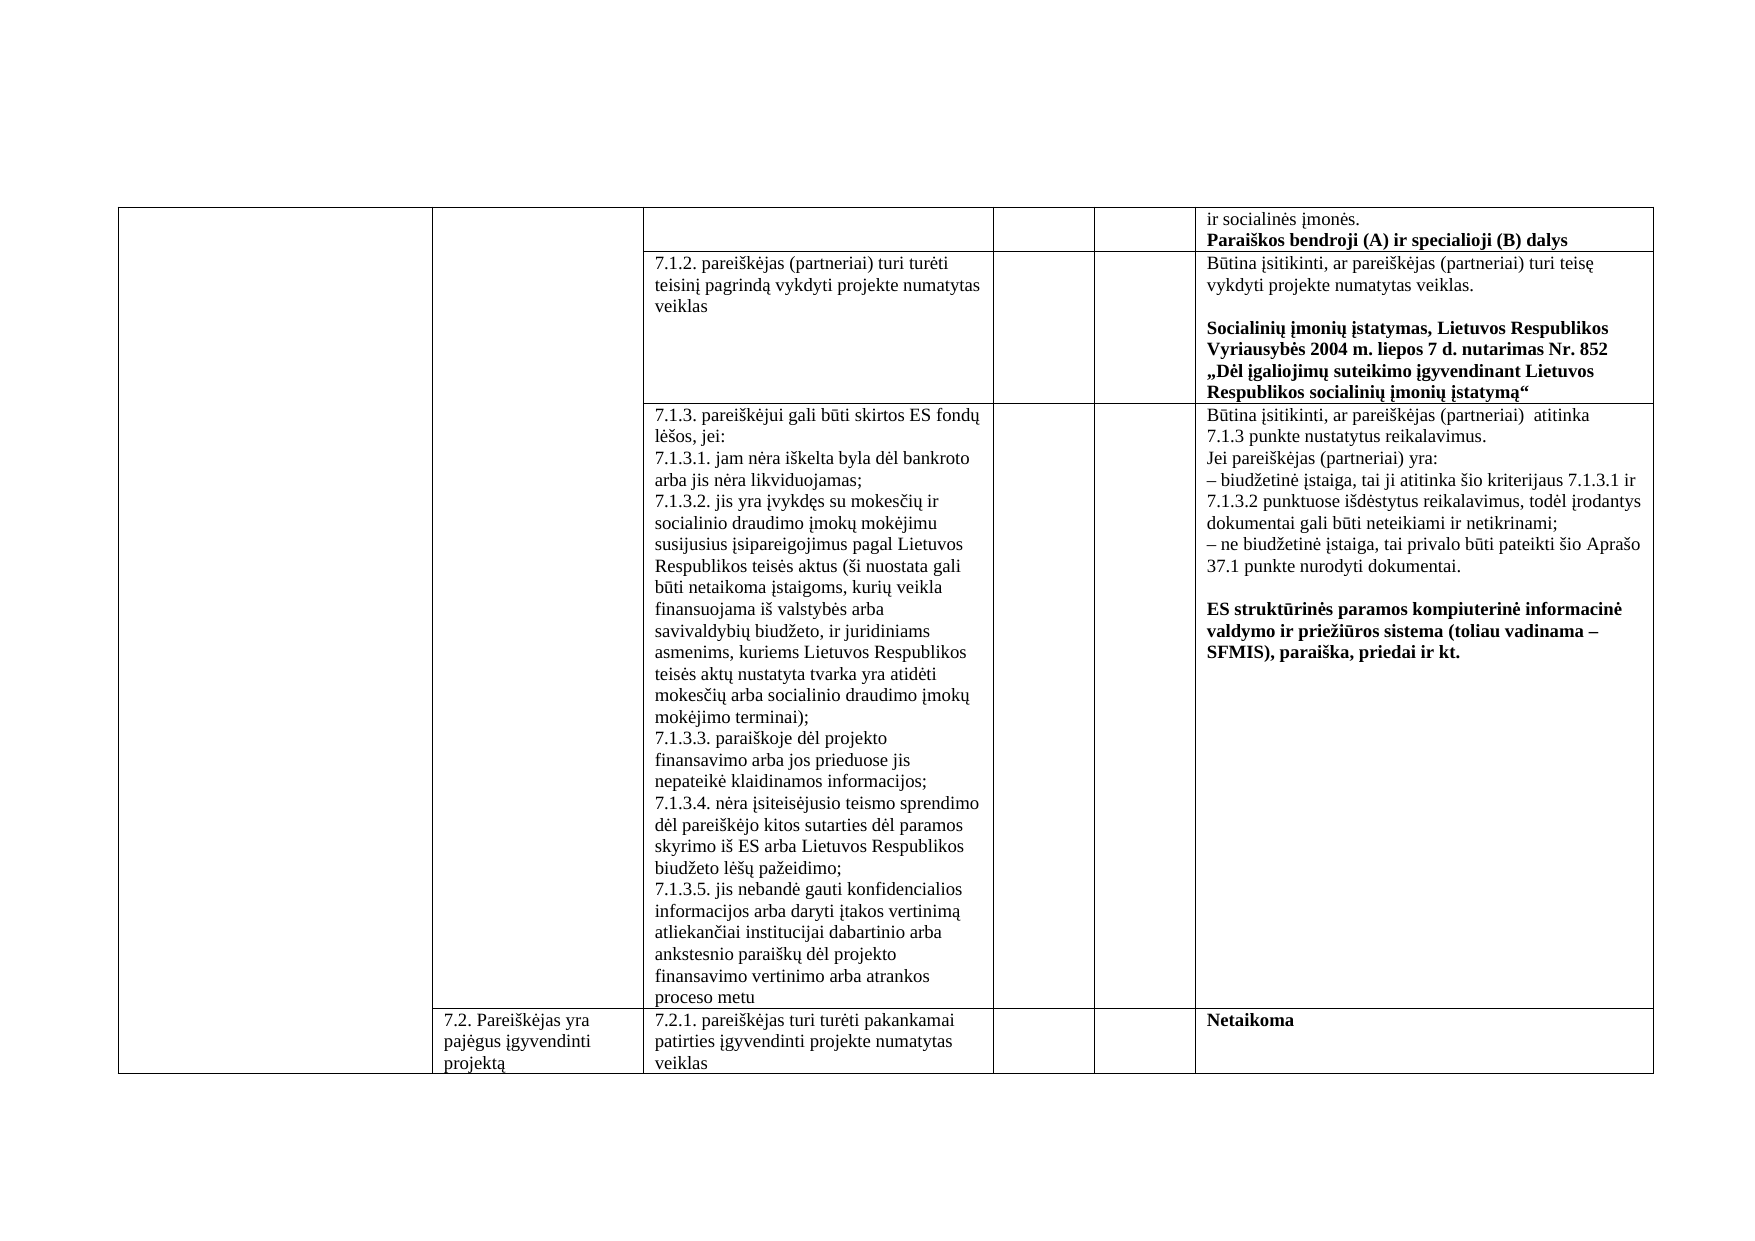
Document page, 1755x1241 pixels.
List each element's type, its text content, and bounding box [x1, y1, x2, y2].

table_cell Būtina įsitikinti, ar pareiškėjas (partneriai) atitinka 7.1.3 punkte nustatytus reikalavimus. Jei pareiškėjas (partneriai) yra: – biudžetinė įstaiga, tai ji atitinka šio kriterijaus 7.1.3.1 ir 7.1.3.2 punktuose išdėstytus reikalavimus, todėl įrodantys dokumentai gali būti neteikiami ir netikrinami; – ne biudžetinė įstaiga, tai privalo būti pateikti šio Aprašo 37.1 punkte nurodyti dokumentai. ES struktūrinės paramos kompiuterinė informacinė valdymo ir priežiūros sistema (toliau vadinama – SFMIS), paraiška, priedai ir kt. [1196, 404, 1653, 1008]
table_cell 7.1.2. pareiškėjas (partneriai) turi turėti teisinį pagrindą vykdyti projekte numatytas veiklas [644, 252, 993, 403]
table_cell [119, 208, 432, 1073]
table_cell Būtina įsitikinti, ar pareiškėjas (partneriai) turi teisę vykdyti projekte numatytas veiklas. Socialinių įmonių įstatymas, Lietuvos Respublikos Vyriausybės 2004 m. liepos 7 d. nutarimas Nr. 852 „Dėl įgaliojimų suteikimo įgyvendinant Lietuvos Respublikos socialinių įmonių įstatymą“ [1196, 252, 1653, 403]
table_cell ir socialinės įmonės. Paraiškos bendroji (A) ir specialioji (B) dalys [1196, 208, 1653, 251]
table_cell [994, 252, 1094, 403]
table_cell [1095, 404, 1195, 1008]
table_cell 7.1.3. pareiškėjui gali būti skirtos ES fondų lėšos, jei: 7.1.3.1. jam nėra iškelta byla dėl bankroto arba jis nėra likviduojamas; 7.1.3.2. jis yra įvykdęs su mokesčių ir socialinio draudimo įmokų mokėjimu susijusius įsipareigojimus pagal Lietuvos Respublikos teisės aktus (ši nuostata gali būti netaikoma įstaigoms, kurių veikla finansuojama iš valstybės arba savivaldybių biudžeto, ir juridiniams asmenims, kuriems Lietuvos Respublikos teisės aktų nustatyta tvarka yra atidėti mokesčių arba socialinio draudimo įmokų mokėjimo terminai); 7.1.3.3. paraiškoje dėl projekto finansavimo arba jos prieduose jis nepateikė klaidinamos informacijos; 7.1.3.4. nėra įsiteisėjusio teismo sprendimo dėl pareiškėjo kitos sutarties dėl paramos skyrimo iš ES arba Lietuvos Respublikos biudžeto lėšų pažeidimo; 7.1.3.5. jis nebandė gauti konfidencialios informacijos arba daryti įtakos vertinimą atliekančiai institucijai dabartinio arba ankstesnio paraiškų dėl projekto finansavimo vertinimo arba atrankos proceso metu [644, 404, 993, 1008]
table_cell [1095, 252, 1195, 403]
table_cell Netaikoma [1196, 1009, 1653, 1073]
table_cell 7.2.1. pareiškėjas turi turėti pakankamai patirties įgyvendinti projekte numatytas veiklas [644, 1009, 993, 1073]
table_cell [994, 404, 1094, 1008]
table_cell [1095, 1009, 1195, 1073]
table_cell [433, 208, 643, 1008]
table_cell [1095, 208, 1195, 251]
table_cell [994, 208, 1094, 251]
table_cell [994, 1009, 1094, 1073]
table_cell [644, 208, 993, 251]
table_cell 7.2. Pareiškėjas yra pajėgus įgyvendinti projektą [433, 1009, 643, 1073]
